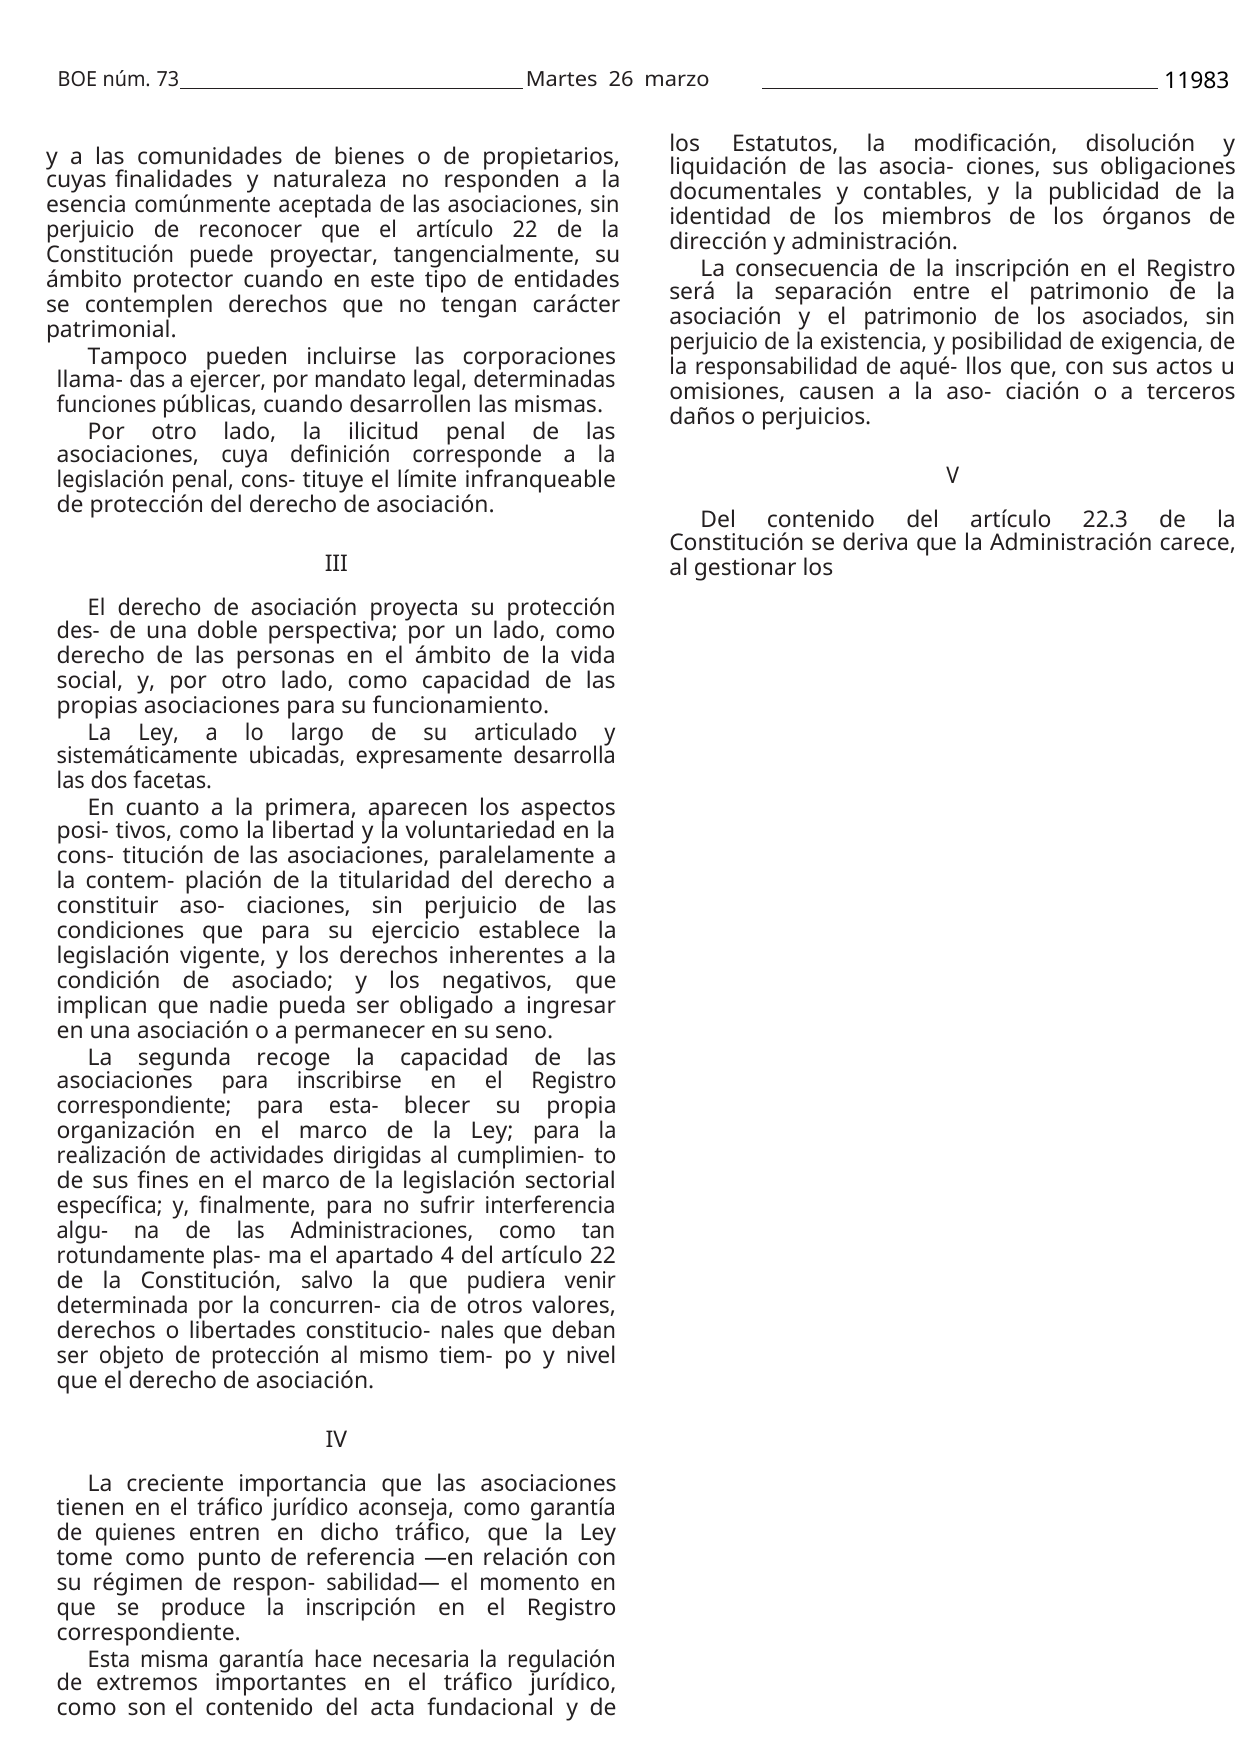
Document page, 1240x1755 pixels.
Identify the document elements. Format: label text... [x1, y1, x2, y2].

text La segunda recoge la capacidad de las asociaciones para inscribirse en el Registro correspondiente; para esta- blecer su propia organización en el marco de la Ley; para la realización de actividades dirigidas al cumplimien- to de sus fines en el marco de la legislación sectorial específica; y, finalmente, para no sufrir interferencia algu- na de las Administraciones, como tan rotundamente plas- ma el apartado 4 del artículo 22 de la Constitución, salvo la que pudiera venir determinada por la concurren- cia de otros valores, derechos o libertades constitucio- nales que deban ser objeto de protección al mismo tiem- po y nivel que el derecho de asociación. [56, 1046, 616, 1396]
text III [52, 547, 620, 578]
text El derecho de asociación proyecta su protección des- de una doble perspectiva; por un lado, como derecho de las personas en el ámbito de la vida social, y, por otro lado, como capacidad de las propias asociaciones para su funcionamiento. [56, 595, 616, 720]
text La creciente importancia que las asociaciones tienen en el tráfico jurídico aconseja, como garantía de quienes entren en dicho tráfico, que la Ley tome como punto de referencia —en relación con su régimen de respon- sabilidad— el momento en que se produce la inscripción en el Registro correspondiente. [56, 1472, 616, 1647]
text los Estatutos, la modificación, disolución y liquidación de las asocia- ciones, sus obligaciones documentales y contables, y la publicidad de la identidad de los miembros de los órganos de dirección y administración. [669, 131, 1236, 256]
text La consecuencia de la inscripción en el Registro será la separación entre el patrimonio de la asociación y el patrimonio de los asociados, sin perjuicio de la existencia, y posibilidad de exigencia, de la responsabilidad de aqué- llos que, con sus actos u omisiones, causen a la aso- ciación o a terceros daños o perjuicios. [669, 256, 1236, 431]
text y a las comunidades de bienes o de propietarios, cuyas finalidades y naturaleza no responden a la esencia comúnmente aceptada de las asociaciones, sin perjuicio de reconocer que el artículo 22 de la Constitución puede proyectar, tangencialmente, su ámbito protector cuando en este tipo de entidades se contemplen derechos que no tengan carácter patrimonial. [46, 144, 620, 344]
text La Ley, a lo largo de su articulado y sistemáticamente ubicadas, expresamente desarrolla las dos facetas. [56, 721, 616, 796]
text Tampoco pueden incluirse las corporaciones llama- das a ejercer, por mandato legal, determinadas funciones públicas, cuando desarrollen las mismas. [56, 344, 616, 419]
text Del contenido del artículo 22.3 de la Constitución se deriva que la Administración carece, al gestionar los [669, 507, 1236, 582]
text Esta misma garantía hace necesaria la regulación de extremos importantes en el tráfico jurídico, como son el contenido del acta fundacional y de [56, 1647, 616, 1722]
text V [665, 459, 1239, 490]
text Por otro lado, la ilicitud penal de las asociaciones, cuya definición corresponde a la legislación penal, cons- tituye el límite infranqueable de protección del derecho de asociación. [56, 419, 616, 519]
text IV [52, 1423, 620, 1454]
text En cuanto a la primera, aparecen los aspectos posi- tivos, como la libertad y la voluntariedad en la cons- titución de las asociaciones, paralelamente a la contem- plación de la titularidad del derecho a constituir aso- ciaciones, sin perjuicio de las condiciones que para su ejercicio establece la legislación vigente, y los derechos inherentes a la condición de asociado; y los negativos, que implican que nadie pueda ser obligado a ingresar en una asociación o a permanecer en su seno. [56, 796, 616, 1046]
